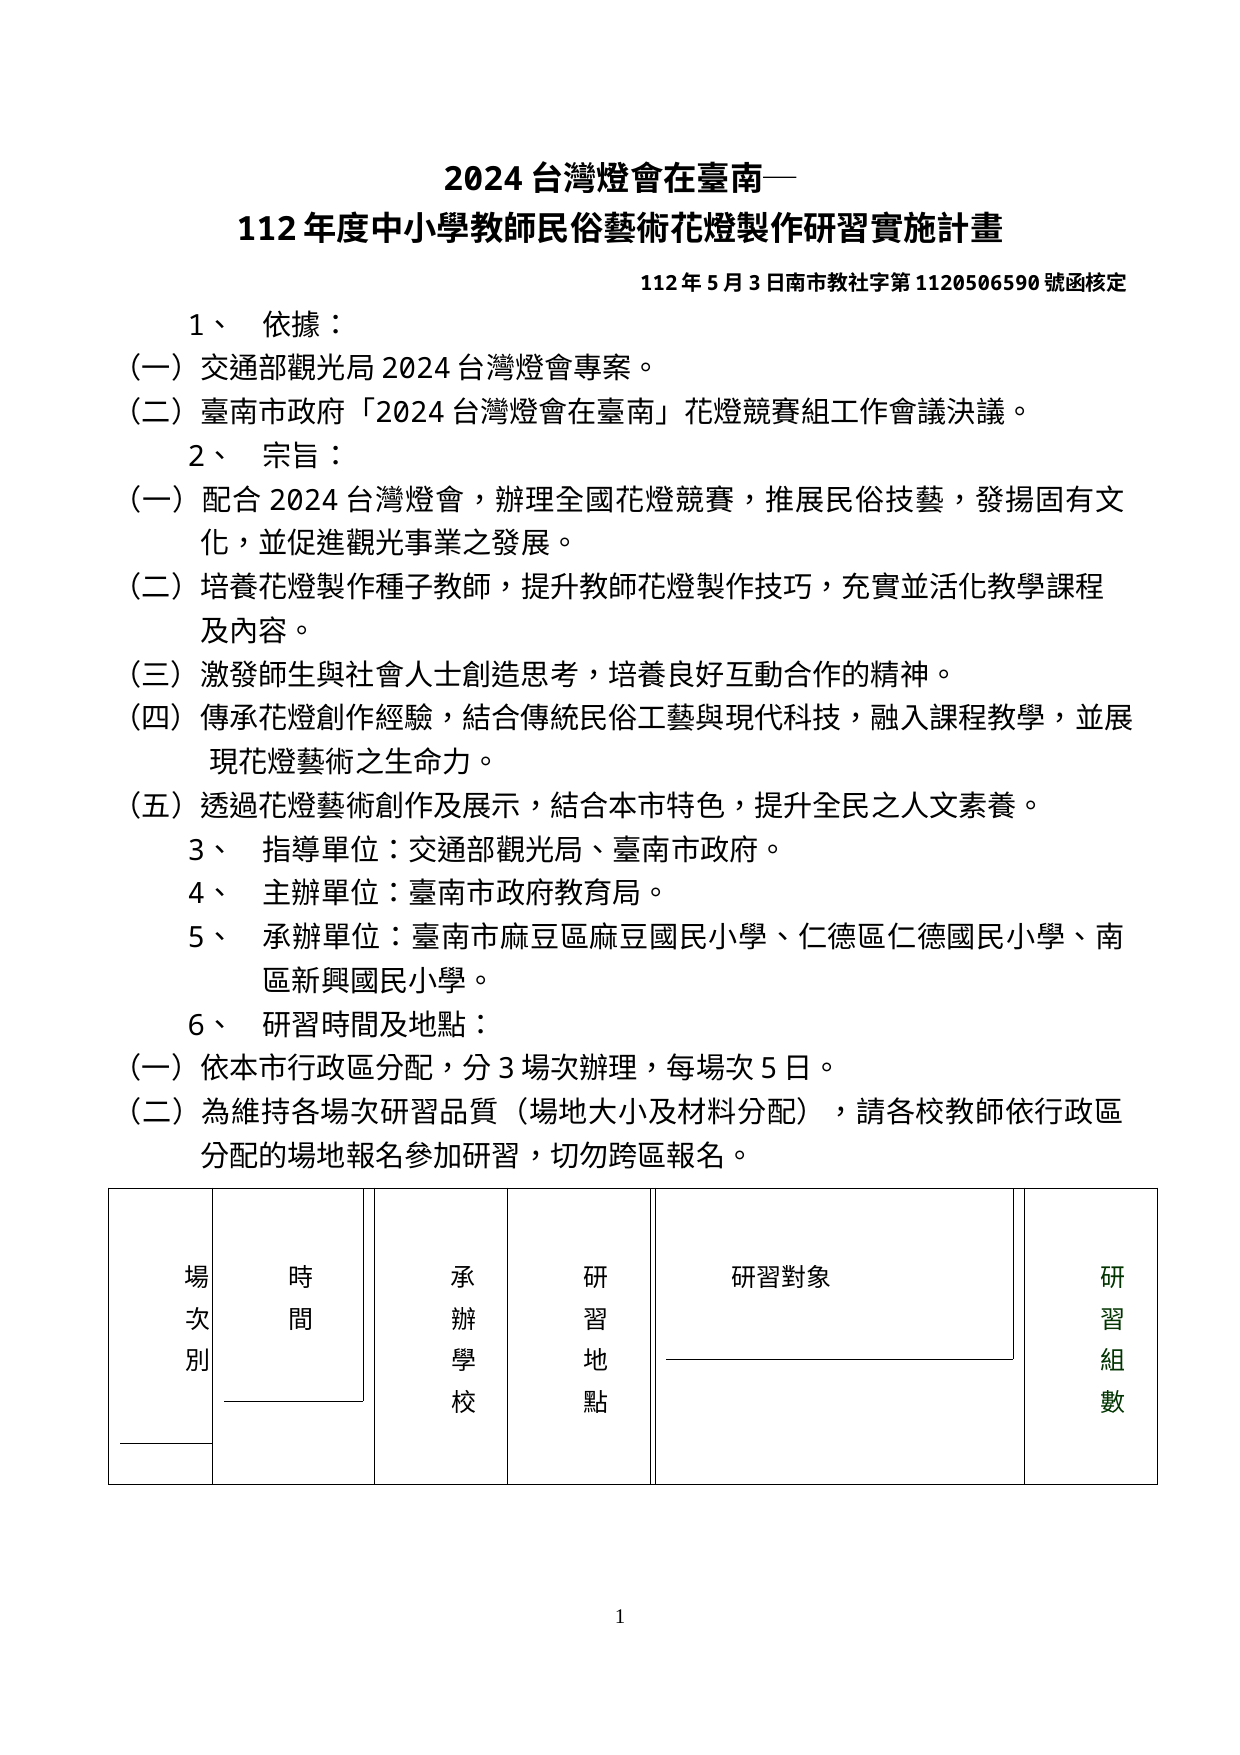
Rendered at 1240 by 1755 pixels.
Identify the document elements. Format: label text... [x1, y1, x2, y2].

list 指導單位：交通部觀光局、臺南市政府。 [187, 825, 1127, 869]
text 112年5月3日南市教社字第1120506590號函核定 [112, 250, 1127, 300]
text （二）培養花燈製作種子教師，提升教師花燈製作技巧，充實並活化教學課程及內容。 [112, 562, 1123, 650]
list 依據： [187, 300, 1127, 344]
table_header 場次別 [109, 1189, 212, 1484]
table_header 研習對象 [656, 1189, 1024, 1484]
list 承辦單位：臺南市麻豆區麻豆國民小學、仁德區仁德國民小學、南區新興國民小學。 [187, 912, 1127, 1000]
text （一）依本市行政區分配，分3場次辦理，每場次5日。 [112, 1044, 1127, 1087]
list 研習時間及地點： [187, 1000, 1127, 1044]
table_header 研習地點 [508, 1189, 650, 1484]
text （一）交通部觀光局2024台灣燈會專案。 [112, 344, 1127, 387]
text （二）臺南市政府「2024台灣燈會在臺南」花燈競賽組工作會議決議。 [112, 387, 1127, 431]
text （二）為維持各場次研習品質（場地大小及材料分配），請各校教師依行政區分配的場地報名參加研習，切勿跨區報名。 [112, 1087, 1127, 1175]
text （一）配合2024台灣燈會，辦理全國花燈競賽，推展民俗技藝，發揚固有文化，並促進觀光事業之發展。 [112, 475, 1127, 562]
text （五）透過花燈藝術創作及展示，結合本市特色，提升全民之人文素養。 [112, 781, 1127, 825]
text （三）激發師生與社會人士創造思考，培養良好互動合作的精神。 [112, 650, 1100, 694]
table_header 承辦學校 [375, 1189, 507, 1484]
table_header 時間 [213, 1189, 374, 1484]
table_header [651, 1189, 655, 1484]
list 宗旨： [187, 431, 1127, 475]
text （四）傳承花燈創作經驗，結合傳統民俗工藝與現代科技，融入課程教學，並展現花燈藝術之生命力。 [112, 694, 1137, 781]
table_header 研習組數 [1025, 1189, 1157, 1484]
list 主辦單位：臺南市政府教育局。 [187, 869, 1127, 912]
text 2024台灣燈會在臺南─ [112, 150, 1127, 200]
text 112年度中小學教師民俗藝術花燈製作研習實施計畫 [112, 200, 1127, 250]
